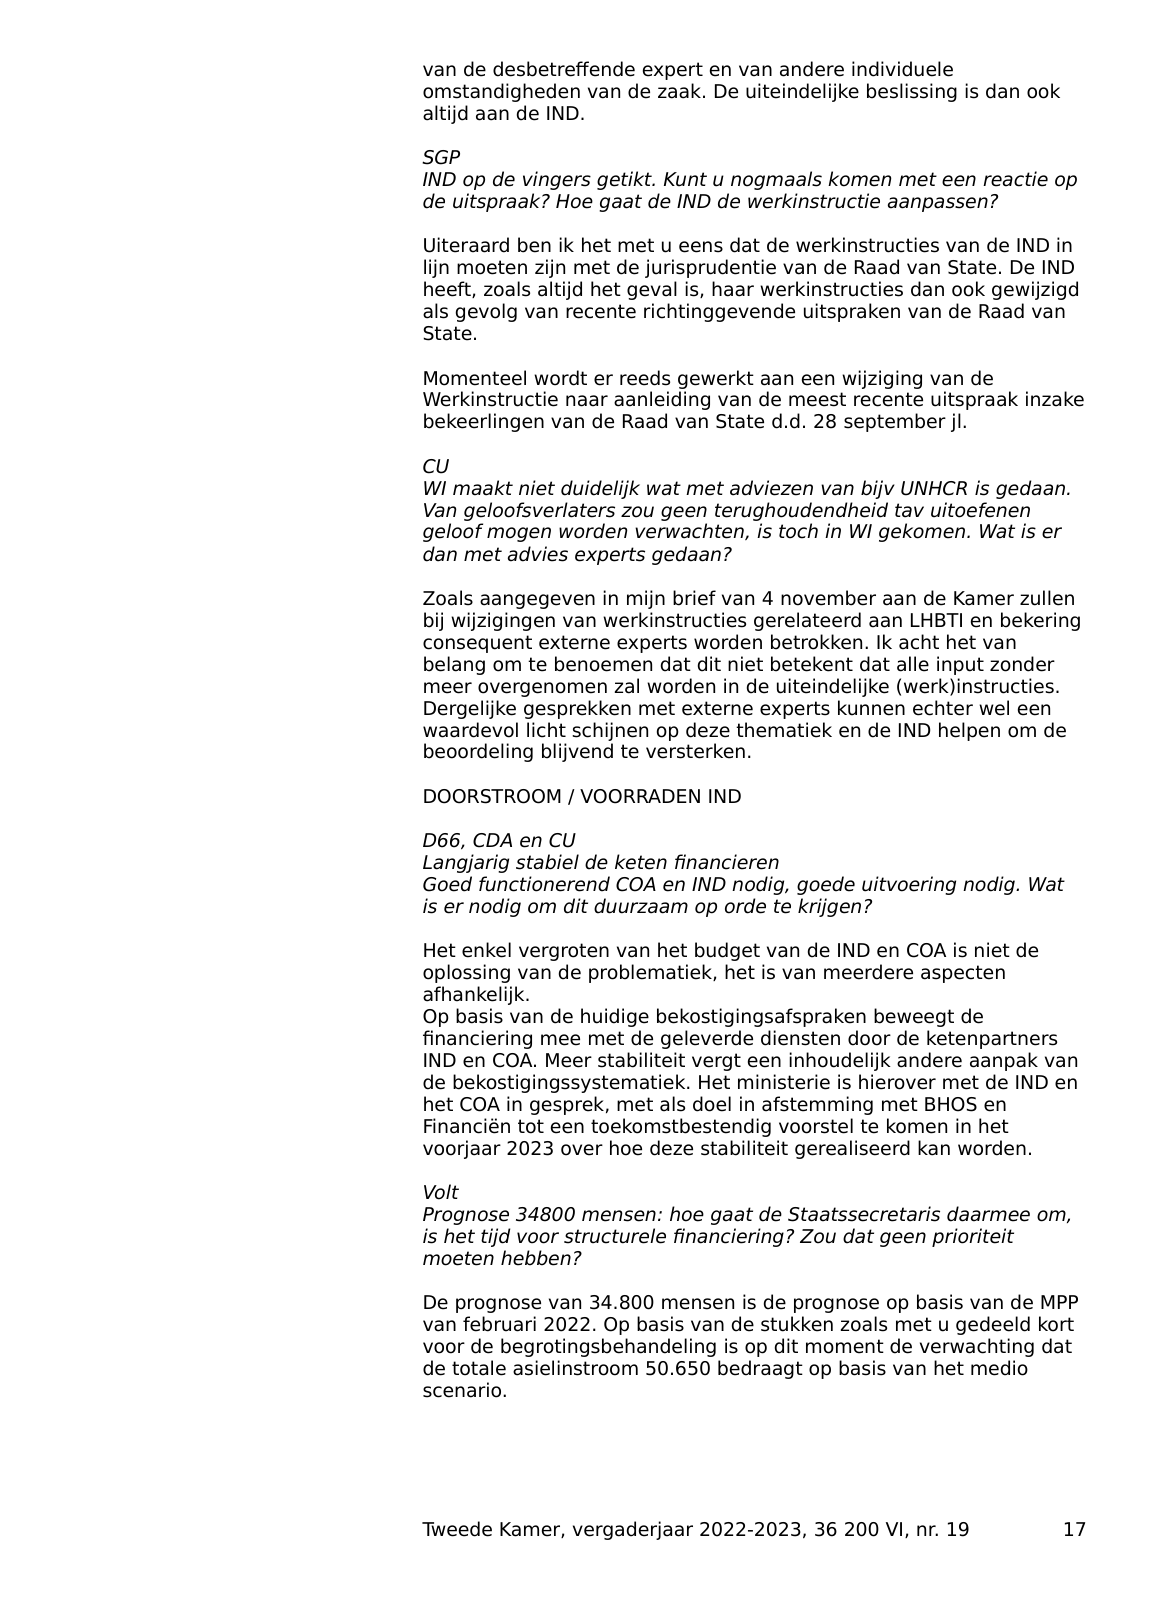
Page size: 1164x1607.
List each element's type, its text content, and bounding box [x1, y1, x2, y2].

text Zoals aangegeven in mijn brief van 4 november aan de Kamer zullen bij wijzigingen van werkinstructies gerelateerd aan LHBTI en bekering consequent externe experts worden betrokken. Ik acht het van belang om te benoemen dat dit niet betekent dat alle input zonder meer overgenomen zal worden in de uiteindelijke (werk)instructies. Dergelijke gesprekken met externe experts kunnen echter wel een waardevol licht schijnen op deze thematiek en de IND helpen om de beoordeling blijvend te versterken. [422, 588, 1087, 763]
text Uiteraard ben ik het met u eens dat de werkinstructies van de IND in lijn moeten zijn met de jurisprudentie van de Raad van State. De IND heeft, zoals altijd het geval is, haar werkinstructies dan ook gewijzigd als gevolg van recente richtinggevende uitspraken van de Raad van State. [422, 235, 1087, 345]
text WI maakt niet duidelijk wat met adviezen van bijv UNHCR is gedaan. Van geloofsverlaters zou geen terughoudendheid tav uitoefenen geloof mogen worden verwachten, is toch in WI gekomen. Wat is er dan met advies experts gedaan? [422, 477, 1087, 565]
text Het enkel vergroten van het budget van de IND en COA is niet de oplossing van de problematiek, het is van meerdere aspecten afhankelijk. [422, 940, 1087, 1006]
text Momenteel wordt er reeds gewerkt aan een wijziging van de Werkinstructie naar aanleiding van de meest recente uitspraak inzake bekeerlingen van de Raad van State d.d. 28 september jl. [422, 367, 1087, 433]
text Volt [422, 1182, 1087, 1204]
text De prognose van 34.800 mensen is de prognose op basis van de MPP van februari 2022. Op basis van de stukken zoals met u gedeeld kort voor de begrotingsbehandeling is op dit moment de verwachting dat de totale asielinstroom 50.650 bedraagt op basis van het medio scenario. [422, 1292, 1087, 1402]
text Prognose 34800 mensen: hoe gaat de Staatssecretaris daarmee om, is het tijd voor structurele financiering? Zou dat geen prioriteit moeten hebben? [422, 1204, 1087, 1270]
text CU [422, 456, 1087, 477]
text Langjarig stabiel de keten financieren [422, 852, 1087, 874]
text Op basis van de huidige bekostigingsafspraken beweegt de financiering mee met de geleverde diensten door de ketenpartners IND en COA. Meer stabiliteit vergt een inhoudelijk andere aanpak van de bekostigingssystematiek. Het ministerie is hierover met de IND en het COA in gesprek, met als doel in afstemming met BHOS en Financiën tot een toekomstbestendig voorstel te komen in het voorjaar 2023 over hoe deze stabiliteit gerealiseerd kan worden. [422, 1006, 1087, 1160]
text van de desbetreffende expert en van andere individuele omstandigheden van de zaak. De uiteindelijke beslissing is dan ook altijd aan de IND. [422, 59, 1087, 125]
subtitle DOORSTROOM / VOORRADEN IND [422, 786, 1087, 808]
text IND op de vingers getikt. Kunt u nogmaals komen met een reactie op de uitspraak? Hoe gaat de IND de werkinstructie aanpassen? [422, 169, 1087, 213]
text Goed functionerend COA en IND nodig, goede uitvoering nodig. Wat is er nodig om dit duurzaam op orde te krijgen? [422, 874, 1087, 918]
text SGP [422, 147, 1087, 169]
text D66, CDA en CU [422, 830, 1087, 852]
